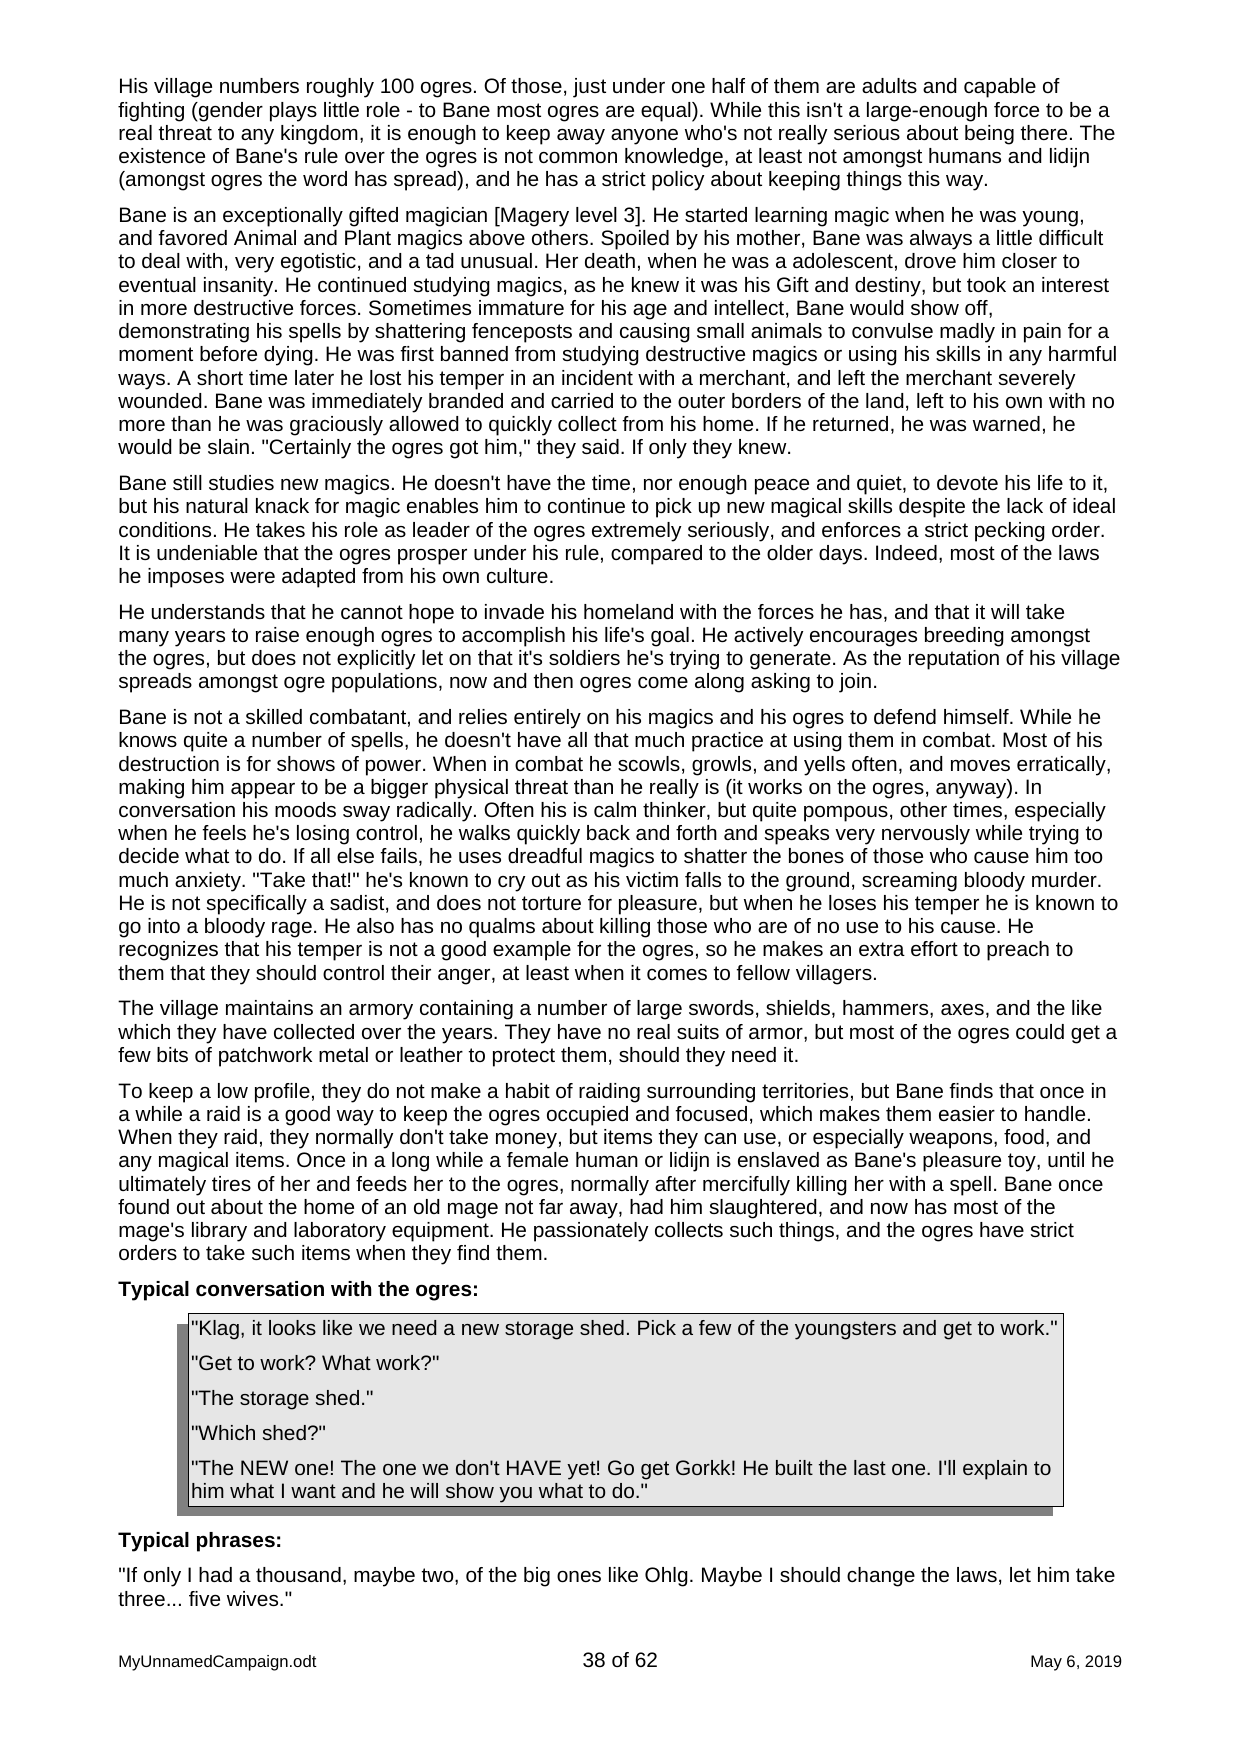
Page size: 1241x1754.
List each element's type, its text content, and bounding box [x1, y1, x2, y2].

text Typical phrases: [118, 1528, 1123, 1551]
text His village numbers roughly 100 ogres. Of those, just under one half of them are adults and capable of fighting (gender plays little role - to Bane most ogres are equal). While this isn't a large-enough force to be a real threat to any kingdom, it is enough to keep away anyone who's not really serious about being there. The existence of Bane's rule over the ogres is not common knowledge, at least not amongst humans and lidijn (amongst ogres the word has spread), and he has a strict policy about keeping things this way. [118, 75, 1123, 191]
text The village maintains an armory containing a number of large swords, shields, hammers, axes, and the like which they have collected over the years. They have no real suits of armor, but most of the ogres could get a few bits of patchwork metal or leather to protect them, should they need it. [118, 997, 1123, 1067]
text To keep a low profile, they do not make a habit of raiding surrounding territories, but Bane finds that once in a while a raid is a good way to keep the ogres occupied and focused, which makes them easier to handle. When they raid, they normally don't take money, but items they can use, or especially weapons, food, and any magical items. Once in a long while a female human or lidijn is enslaved as Bane's pleasure toy, until he ultimately tires of her and feeds her to the ogres, normally after mercifully killing her with a spell. Bane once found out about the home of an old mage not far away, had him slaughtered, and now has most of the mage's library and laboratory equipment. He passionately collects such things, and the ogres have strict orders to take such items when they find them. [118, 1079, 1123, 1265]
text Bane is an exceptionally gifted magician [Magery level 3]. He started learning magic when he was young, and favored Animal and Plant magics above others. Spoiled by his mother, Bane was always a little difficult to deal with, very egotistic, and a tad unusual. Her death, when he was a adolescent, drove him closer to eventual insanity. He continued studying magics, as he knew it was his Gift and destiny, but took an interest in more destructive forces. Sometimes immature for his age and intellect, Bane would show off, demonstrating his spells by shattering fenceposts and causing small animals to convulse madly in pain for a moment before dying. He was first banned from studying destructive magics or using his skills in any harmful ways. A short time later he lost his temper in an incident with a merchant, and left the merchant severely wounded. Bane was immediately branded and carried to the outer borders of the land, left to his own with no more than he was graciously allowed to quickly collect from his home. If he returned, he was warned, he would be slain. "Certainly the ogres got him," they said. If only they knew. [118, 204, 1123, 459]
text "Get to work? What work?" [189, 1348, 1063, 1374]
text "Klag, it looks like we need a new storage shed. Pick a few of the youngsters and get to work." [189, 1314, 1063, 1339]
text Typical conversation with the ogres: [118, 1277, 1123, 1301]
text "The NEW one! The one we don't HAVE yet! Go get Gorkk! He built the last one. I'll explain to him what I want and he will show you what to do." [189, 1453, 1063, 1506]
text Bane still studies new magics. He doesn't have the time, nor enough peace and quiet, to devote his life to it, but his natural knack for magic enables him to continue to pick up new magical skills despite the lack of ideal conditions. He takes his role as leader of the ogres extremely seriously, and enforces a strict pecking order. It is undeniable that the ogres prosper under his rule, compared to the older days. Indeed, most of the laws he imposes were adapted from his own culture. [118, 472, 1123, 588]
text "The storage shed." [189, 1383, 1063, 1409]
text "Which shed?" [189, 1418, 1063, 1444]
text "If only I had a thousand, maybe two, of the big ones like Ohlg. Maybe I should change the laws, let him take three... five wives." [118, 1564, 1123, 1610]
text He understands that he cannot hope to invade his homeland with the forces he has, and that it will take many years to raise enough ogres to accomplish his life's goal. He actively encourages breeding amongst the ogres, but does not explicitly let on that it's soldiers he's trying to generate. As the reputation of his village spreads amongst ogre populations, now and then ogres come along asking to join. [118, 600, 1123, 693]
text Bane is not a skilled combatant, and relies entirely on his magics and his ogres to defend himself. While he knows quite a number of spells, he doesn't have all that much practice at using them in combat. Most of his destruction is for shows of power. When in combat he scowls, growls, and yells often, and moves erratically, making him appear to be a bigger physical threat than he really is (it works on the ogres, anyway). In conversation his moods sway radically. Often his is calm thinker, but quite pompous, other times, especially when he feels he's losing control, he walks quickly back and forth and speaks very nervously while trying to decide what to do. If all else fails, he uses dreadful magics to shatter the bones of those who cause him too much anxiety. "Take that!" he's known to cry out as his victim falls to the ground, screaming bloody murder. He is not specifically a sadist, and does not torture for pleasure, but when he loses his temper he is known to go into a bloody rage. He also has no qualms about killing those who are of no use to his cause. He recognizes that his temper is not a good example for the ogres, so he makes an extra effort to preach to them that they should control their anger, at least when it comes to fellow villagers. [118, 706, 1123, 984]
